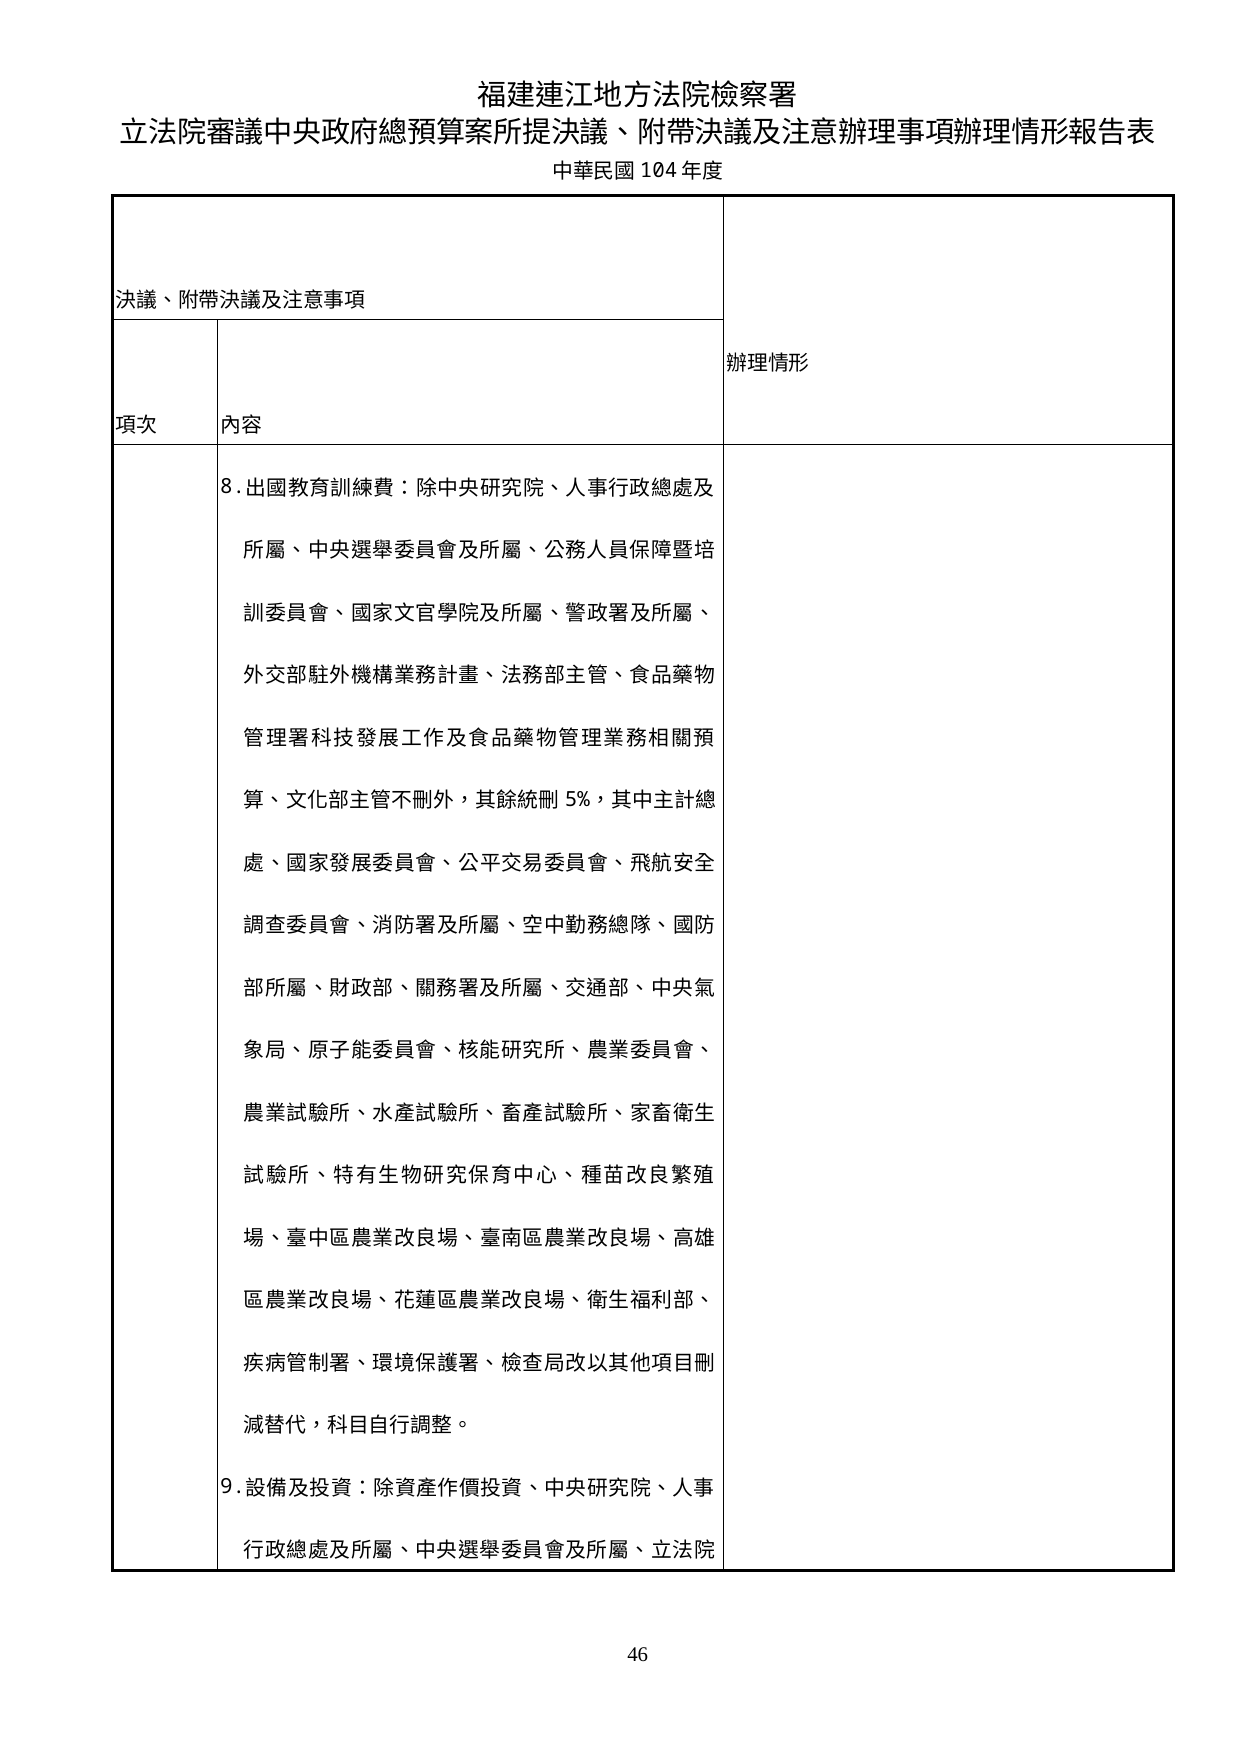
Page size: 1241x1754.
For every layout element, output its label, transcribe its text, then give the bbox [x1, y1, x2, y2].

table_cell 104年度中央政府總預算案針對各機關及所屬統刪項目如下： 1.油料：統刪30%；另隨同減列交通部辦理離島載客船舶油價補貼0.07億元、公路總局辦理公共運輸油價補貼1.05億元。 2.大陸地區旅費：統刪10%。 3.委辦費：除人事行政總處、公務人力發展中心、中央選舉委員會及所屬、公務人員保障暨培訓委員會、警政署及所屬、外交部主管、教育部主管、法務部主管、勞工保險局、職業安全衛生署危險性機械及設備檢查與管理、動植物防疫檢疫局及所屬屠宰衛生檢查、畜禽藥物殘留檢測及檢疫偵測犬業務、衛生福利部落實長照十年計畫、推動長照服務體系及長照服務網業務相關預算、健全緊急醫療照護網絡、健全醫療衛生體系、醫事人力培育與訓練、推動身心障礙醫療復建網絡、社會救助業務、保護服務業務、規劃建立社會工作專業、推動性別暴力防治相關預算、食品藥物管理署科技發展工作及食品藥物管理業務相關預算、社會及家庭署辦理推展身心障礙者福利服務相關預算、文化部主管不刪；智慧財產局、工業局工業技術升級輔導計畫、標準檢驗局及所屬辦理國家度量衡標準實驗室整體運作與發展及民生化學計量標準計畫統刪1%外，其餘統刪10%，其中大陸委員會、考試院、營建署及所屬、消防署及所屬、入出國及移民署、建築研究所、國防部所屬、財政部、國庫署、交通部、中央氣象局、觀光局及所屬、運輸研究所、農業委員會、茶業改良場、疾病管制署、中央健康保險署、社會及家庭署、新竹科學工業園區管理局及所屬、中部科學工業園區管理局及所屬、保險局改以其他項目刪減替代，科目自行調整。 4.一般事務費：除中央研究院、人事行政總處及所屬、國立故宮博物院、中央選舉委員會及所屬、立法院主管、公務人員保障暨培訓委員會、國家文官學院及所屬、監察院、警政署及所屬、外交部主管、體育署、法務部主管、智慧財產局、工業局工業技術升級輔導計畫、勞工保險局、衛生福利部落實長照十年計畫、推動長照服務體系及長照服務網業務相關預算、健全緊急醫療照護網絡、健全醫療衛生體系、醫事人力培育與訓練、推動身心障礙醫療復建網絡、社會救助業務、保護服務業務、規劃建立社會工作專業、推動性別暴力防治相關預算、食品藥物管理署科技發展工作及食品藥物管理業務相關預算、中央健康保險署、社會及家庭署辦理推展身心障礙者福利服務相關預算、國軍退除役官兵輔導委員會聘用照顧服務員及護理人員相關預算不刪外，其餘統刪5%，其中總統府、國家發展委員會、國家通訊傳播委員會、公務人員退休撫卹基金監理委員會、營建署及所屬、消防署及所屬、空中勤務總隊、國防部所屬、賦稅署、臺北國稅局、高雄國稅局、北區國稅局及所屬、中區國稅局及所屬、南區國稅局及所屬、關務署及所屬、財政資訊中心、教育部、國家圖書館、國立公共資訊圖書館、國立教育廣播電臺、國立海洋科技博物館、中小企業處、交通部、民用航空局、中央氣象局、觀光局及所屬、運輸研究所、原子能委員會、放射性物料管理局、核能研究所、水土保持局、農業試驗所、林業試驗所、種苗改良繁殖場、桃園區農業改良場、花蓮區農業改良場、衛生福利部、社會及家庭署、環境檢驗所、環境保護人員訓練所、海岸巡防署主管、新竹科學工業園區管理局及所屬、證券期貨局改以其他項目刪減替代，科目自行調整。 5.軍事裝備設施、房屋建築、車輛及辦公器具、設施及機械設備養護費：除人事行政總處及所屬、國立故宮博物院、中央選舉委員會及所屬、立法院主管、公務人員保障暨培訓委員會、國家文官學院及所屬、監察院、警政署及所屬、中央警察大學設施及機械設備養護費、外交部駐外機構業務計畫、體育署、法務部主管、衛生福利部落實長照十年計畫、推動長照服務體系及長照服務網業務相關預算、保護服務業務相關預算、食品藥物管理署科技發展工作及食品藥物管理業務相關預算、海洋巡防總局艦艇歲修及機械儀器養護費不刪外，其餘統刪5%，其中國家安全會議、國史館臺灣文獻館、中央研究院、行政院、主計總處、國家發展委員會、考試院、公務人員退休撫卹基金監理委員會、內政部、營建署及所屬、消防署及所屬、入出國及移民署、國防部所屬、財政部、國庫署、賦稅署、臺北國稅局、高雄國稅局、北區國稅局及所屬、中區國稅局及所屬、南區國稅局及所屬、關務署及所屬、財政資訊中心、國家圖書館、國立公共資訊圖書館、國立教育廣播電臺、國立海洋科技博物館、交通部、民用航空局、中央氣象局、觀光局及所屬、運輸研究所、公路總局及所屬、原子能委員會、放射性物料管理局、農業委員會、水土保持局、林業試驗所、特有生物研究保育中心、漁業署及所屬、衛生福利部、疾病管制署、中央健康保險署、環境保護署、環境檢驗所、環境保護人員訓練所、海岸巡防署主管、新竹科學工業園區管理局及所屬改以其他項目刪減替代，科目自行調整。 6.國內旅費：除中央研究院、人事行政總處及所屬、國立故宮博物院、中央選舉委員會及所屬、公務人員保障暨培訓委員會、國家文官學院及所屬、監察院主管、警政署及所屬、體育署、法務部主管、工業局工業技術升級輔導計畫、衛生福利部落實長照十年計畫、推動長照服務體系及長照服務網業務相關預算、健全緊急醫療照護網絡、健全醫療衛生體系、醫事人力培育與訓練、推動身心障礙醫療復建網絡、社會救助業務、保護服務業務、規劃建立社會工作專業相關預算、食品藥物管理署科技發展工作及食品藥物管理業務相關預算、社會及家庭署辦理推展身心障礙者福利服務相關預算不刪外，其餘統刪5%，其中國史館臺灣文獻館、主計總處、國家發展委員會、考試院、內政部、營建署及所屬、消防署及所屬、役政署、入出國及移民署、空中勤務總隊、國防部所屬、賦稅署、臺北國稅局、高雄國稅局、北區國稅局及所屬、中區國稅局及所屬、南區國稅局及所屬、關務署及所屬、財政資訊中心、國家圖書館、國立公共資訊圖書館、國立教育廣播電臺、國立海洋科技博物館、交通部、中央氣象局、觀光局及所屬、運輸研究所、公路總局及所屬、原子能委員會、放射性物料管理局、農業委員會、水土保持局、衛生福利部、疾病管制署、社會及家庭署、環境保護署、環境檢驗所、環境保護人員訓練所、新竹科學工業園區管理局及所屬、檢查局、臺灣省政府改以其他項目刪減替代，科目自行調整。 7.國外旅費：除中央研究院、人事行政總處及所屬、國立故宮博物院、中央選舉委員會及所屬、立法院主管委員國會交流事務費、公務人員保障暨培訓委員會、國家文官學院及所屬、監察院、警政署及所屬、中央警察大學、外交部主管、體育署、法務部主管、衛生福利部落實長照十年計畫、推動長照服務體系及長照服務網業務相關預算、推動身心障礙醫療復建網絡、保護服務業務相關預算、食品藥物管理署科技發展工作及食品藥物管理業務相關預算、社會及家庭署辦理推展身心障礙者福利服務相關預算、文化部主管不刪外，其餘統刪5%，其中行政院、主計總處、國家發展委員會、檔案管理局、飛航安全調查委員會、客家委員會及所屬、考試院、銓敘部、公務人員退休撫卹基金監理委員會、公務人員退休撫卹基金管理委員會、審計部、內政部、營建署及所屬、消防署及所屬、役政署、入出國及移民署、建築研究所、空中勤務總隊、國防部所屬、財政部、國庫署、賦稅署、臺北國稅局、高雄國稅局、北區國稅局及所屬、中區國稅局及所屬、南區國稅局及所屬、財政資訊中心、教育部、國民及學前教育署、青年發展署、國家圖書館、國立公共資訊圖書館、國立教育廣播電臺、國家教育研究院、國立海洋科技博物館、工業局、標準檢驗局及所屬、智慧財產局、水利署及所屬、中央地質調查所、交通部、民用航空局、中央氣象局、觀光局及所屬、運輸研究所、公路總局及所屬、勞工保險局、勞動力發展署及所屬、職業安全衛生署、勞動及職業安全衛生研究所、僑務委員會、原子能委員會、輻射偵測中心、放射性物料管理局、核能研究所、農業委員會、林務局、水土保持局、農業試驗所、林業試驗所、水產試驗所、畜產試驗所、家畜衛生試驗所、特有生物研究保育中心、種苗改良繁殖場、高雄區農業改良場、漁業署及所屬、動植物防疫檢疫局及所屬、農糧署及所屬、衛生福利部、疾病管制署、中央健康保險署、社會及家庭署、環境檢驗所、環境保護人員訓練所、新竹科學工業園區管理局及所屬、中部科學工業園區管理局及所屬、南部科學工業園區管理局及所屬、檢查局、臺灣省政府、臺灣省諮議會、福建省政府改以其他項目刪減替代，科目自行調整。 8.出國教育訓練費：除中央研究院、人事行政總處及所屬、中央選舉委員會及所屬、公務人員保障暨培訓委員會、國家文官學院及所屬、警政署及所屬、外交部駐外機構業務計畫、法務部主管、食品藥物管理署科技發展工作及食品藥物管理業務相關預算、文化部主管不刪外，其餘統刪5%，其中主計總處、國家發展委員會、公平交易委員會、飛航安全調查委員會、消防署及所屬、空中勤務總隊、國防部所屬、財政部、關務署及所屬、交通部、中央氣象局、原子能委員會、核能研究所、農業委員會、農業試驗所、水產試驗所、畜產試驗所、家畜衛生試驗所、特有生物研究保育中心、種苗改良繁殖場、臺中區農業改良場、臺南區農業改良場、高雄區農業改良場、花蓮區農業改良場、衛生福利部、疾病管制署、環境保護署、檢查局改以其他項目刪減替代，科目自行調整。 9.設備及投資：除資產作價投資、中央研究院、人事行政總處及所屬、中央選舉委員會及所屬、立法院主管、公務人員保障暨培訓委員會基本行政維持、國家文官學院及所屬、監察院、審計部、警政署及所屬、中央警察大學房屋建築及設備費、外交部駐外機構業務計畫、購置駐外機構館舍計畫與汰換駐外機構公務車預算、法務部主管、勞工保險局、動植物防疫檢疫局高雄分局檢疫行政大樓興建工程、衛生福利部健全緊急醫療照護網絡、健全醫療衛生體系、醫事人力培育與訓練、社會救助業務、保護服務業務相關預算、食品藥物管理署科技發展工作及食品藥物管理業務相關預算、中央健康保險署、社會及家庭署辦理推展身心障礙者福利服務相關預算、海岸巡防署臺北港海巡基地、海洋巡防總局艦艇大修經費及強化海巡編裝發展方案不刪；科技部增撥國家科學技術發展基金統刪1%；文化部主管統刪3%；國立故宮博物院故宮南部院區籌建計畫統刪4%；教育部主管統刪7%外，其餘統刪8%，其中司法院、最高法院、最高行政法院、臺北高等行政法院、臺中高等行政法院、高雄高等行政法院、公務員懲戒委員會、法官學院、智慧財產法院、臺灣高等法院、臺灣高等法院臺中分院、臺灣高等法院臺南分院、臺灣高等法院高雄分院、臺灣高等法院花蓮分院、臺灣臺北地方法院、臺灣士林地方法院、臺灣新北地方法院、臺灣桃園地方法院、臺灣新竹地方法院、臺灣苗栗地方法院、臺灣臺中地方法院、臺灣南投地方法院、臺灣雲林地方法院、臺灣嘉義地方法院、臺灣高雄地方法院、臺灣屏東地方法院、臺灣臺東地方法院、臺灣花蓮地方法院、臺灣宜蘭地方法院、臺灣基隆地方法院、臺灣澎湖地方法院、臺灣高雄少年及家事法院、福建高等法院金門分院、福建金門地方法院、福建連江地方法院、考試院、公務人員退休撫卹基金監理委員會、內政部、役政署、國防部、財政部、賦稅署、臺北國稅局、高雄國稅局、北區國稅局及所屬、中區國稅局及所屬、南區國稅局及所屬、國有財產署及所屬、教育部、國民及學前教育署、國家圖書館、國立公共資訊圖書館、國立教育廣播電臺、國立海洋科技博物館、中央氣象局、觀光局及所屬、運輸研究所、公路總局及所屬、蒙藏委員會、農業委員會、家畜衛生試驗所、環境保護署、環境保護人員訓練所、海洋巡防總局、海岸巡防總局及所屬、金融監督管理委員會、銀行局、證券期貨局改以其他項目刪減替代，科目自行調整。 10.對國內團體之捐助與政府機關間之補助：除法律義務支出、中央研究院、警政署及所屬、外交部、教育部主管、法務部主管、勞工保險局、漁業署捐助各級漁會辦理臺灣地區各漁業通訊電臺營運輔導、衛生福利部捐助財團法人國家衛生研究院發展計畫、落實長照十年計畫、推動長照服務體系及長照服務網業務相關預算、社會救助業務、保護服務業務、健全緊急醫療照護網絡、健全醫療衛生體系、醫事人力培育與訓練、食品藥物管理署科技發展工作及食品藥物管理業務相關預算、中央健康保險署、社會及家庭署辦理長期照顧十年計畫及建置長期照顧服務體系暨推展身心障礙者福利服務相關預算、文化部主管、科技部對國家災害防救科技中心、財團法人國家實驗研究院與國家同步輻射研究中心之捐助不刪；經濟部科技預算、智慧財產局、工業局工業技術升級輔導計畫統刪1%外，其餘統刪5%，其中客家委員會及所屬、內政部、營建署及所屬、國防部所屬、交通部、觀光局及所屬、公路總局及所屬、核能研究所、桃園區農業改良場、動植物防疫檢疫局及所屬、環境保護署、新竹科學工業園區管理局及所屬改以其他項目刪減替代，科目自行調整。 11.對地方政府之補助：除法律義務支出、一般性補助款、教育部主管、法務部主管、衛生福利部落實長照十年計畫、推動長照服務體系及長照服務網業務相關預算、社會救助業務、健全緊急醫療照護網絡、食品藥物管理署科技發展工作及食品藥物管理業務相關預算、中央健康保險署、社會及家庭署辦理長期照顧十年計畫及建置長期照顧服務體系暨推展身心障礙者福利服務相關預算、文化部主管不刪外，其餘統刪5%，其中役政署、觀光局及所屬、動植物防疫檢疫局及所屬、衛生福利部改以其他項目刪減替代，科目自行調整。 12.人事費：除退休退職給付、人事行政總處退休公教人員年終慰問金調整準備、國立故宮博物院、中央選舉委員會及所屬、立法院主管（不含委員問政油料補助費）、公務人員保障暨培訓委員會、國家文官學院及所屬、監察院主管、警政署及所屬、外交部主管、體育署、法務部主管不刪；立法院主管委員問政油料補助費統刪30%外，其餘統刪1%，其中中央研究院、主計總處、公務人力發展中心、地方行政研習中心、檔案管理局、飛航安全調查委員會、公共工程委員會、司法院、最高法院、最高行政法院、臺北高等行政法院、臺中高等行政法院、高雄高等行政法院、公務員懲戒委員會、法官學院、智慧財產法院、臺灣高等法院、臺灣高等法院臺中分院、臺灣高等法院臺南分院、臺灣高等法院高雄分院、臺灣高等法院花蓮分院、臺灣臺北地方法院、臺灣士林地方法院、臺灣新北地方法院、臺灣桃園地方法院、臺灣新竹地方法院、臺灣苗栗地方法院、臺灣臺中地方法院、臺灣南投地方法院、臺灣彰化地方法院、臺灣雲林地方法院、臺灣嘉義地方法院、臺灣臺南地方法院、臺灣高雄地方法院、臺灣屏東地方法院、臺灣臺東地方法院、臺灣花蓮地方法院、臺灣宜蘭地方法院、臺灣基隆地方法院、臺灣澎湖地方法院、臺灣高雄少年及家事法院、福建高等法院金門分院、福建金門地方法院、福建連江地方法院、考試院、考選部、消防署及所屬、役政署、入出國及移民署、建築研究所、空中勤務總隊、國防部所屬、國庫署、臺北國稅局、高雄國稅局、北區國稅局及所屬、中區國稅局及所屬、南區國稅局及所屬、國有財產署及所屬、國家圖書館、國立公共資訊圖書館、國立教育廣播電臺、國立海洋科技博物館、水利署及所屬、中央地質調查所、交通部、民用航空局、中央氣象局、觀光局及所屬、運輸研究所、公路總局及所屬、勞動及職業安全衛生研究所、林務局、水土保持局、畜產試驗所、家畜衛生試驗所、茶業改良場、種苗改良繁殖場、桃園區農業改良場、臺南區農業改良場、環境保護署、環境檢驗所、環境保護人員訓練所、海岸巡防署主管、證券期貨局改以其他項目刪減替代，科目自行調整。 13.國庫署「國債付息」減列2 億元。 近來國際原油價格持續重挫，國內汽、柴油價格亦不斷下跌；日前中油再度宣布自2015年1月12日起調降各式汽、柴油價格，其中95無鉛調降為每公升24.6元，較編製104年度中央政府總預算案時按每公升35.1元編列，已有大幅差距；爰予減列104年度中央政府各機關油料費30%；另年度預算執行中，若遇油價大幅波動，則在油料用量之共同標準範圍內，各機關應依以下原則辦理，主計總處並應追蹤控管執行情形： 1.油價下跌時，按實際油價覈實列支，結餘部分並不得移為他用。 2.油價大幅上漲，致所須經費不足時，得以各機關第一預備金支應；若嚴重不敷，得申請動支第二預備金。 針對104年度中央政府總預算中有關「自由經濟示範區」相關預算共計編列75億9,945萬5,000元，包括：國家發展委員會編列1,670萬元、經濟部智慧財產局編列20萬元、行政院農業委員會編列3億8,573萬元、衛生福利部編列1億4,600萬元、經濟特別收入基金1,000萬元、桃園國際機場股份有限公司6,400萬元、臺灣港務股份有限公司34億3,715萬1,000元、航港建設基金35億3,477萬4,000元、農業特別收入基金490萬元。 經查，「自由經濟示範區規劃方案」於102年8月啟動第1階段推動計畫，自貿港區為自由經濟示範區第1階段之核心，惟推動效益卻未如預期，無法彌補我國港埠整體進出口貨物流失量，且入駐港區事業數及進用員工人數未見成長，此外，再以我國自由貿易港區歷年來入駐港區事業家數及進用員工人數觀之，推行自由貿易示範區計畫後，入駐港區事業數及進用員工人數亦未見明顯成長；另示範區104年度關鍵績效指標考核面向不足，且跨機關間衡量標準不一，有欠妥適。 另，有鑑於「自由經濟示範區規劃方案」尚未三讀通過，各部會即逕自編列該預算執行計畫，實有未當。事實上，就政府不斷宣傳國際的案例：韓國仁川自經區言之，現已證明也將面臨推動困難之困境，事實上，由於外國人移住率過低、招商不易、無法吸引國外資金流入，以及對本國企業限制過多等因素，近年來韓國各界對仁川自經區的發展狀況，出現了諸多的批判。而面對中國上海自貿區實施一年來發現，其光環不但嚴重消退，實施成效更是完全不如預期，但台灣卻為了企圖與中國對接，不斷以此推銷台灣自經區的設立優勢，用錯誤的觀念及手段，實難以帶動台灣經濟升級，更無法為台灣悶經濟注入新的成長動力，且因示範區特別條例尚未審議通過。準此，除交通部自由港區等海空港建設、國家發展委員會、經濟部、衛生福利部及行政院農業委員會等既有不涉及落實自由經濟示範區特別條例相關預算得編列執行外，其餘不得編列。 鑑於多數財團法人收入來源主要依賴政府之補助與委辦收入，或以行使公權力特定政策任務為設置目的，且各該薪資待遇均已相當優渥。因此，相關福利經費之支用更應撙節，避免造成外界觀感不佳，或有浪費政府資源之嫌。爰自104年度起，各財團法人除應比照公務人員取消交通補助費外，亦不得再發放高層主管之房屋津貼。 根據審計部102年度中央政府總決算審核報告指出，政府捐助之財團法人總計152個，基金總額高達2,423億8,298萬餘元。然諸多財團法人財源自籌能力不足，高度仰賴政府財源挹注；依決算審核結果，152個財團法人102年度營收來自政府捐補助（不含捐助基金）或委辦之金額高達近470億元，超過年度整體收入之50%。其中有60家政府捐補助及委辦經費占其年度收入比例逾50%，當中有42家超過70%，逾90%者亦不在少數。 事實上，許多財團法人或已達成設置任務，或因時空環境變遷致設立目的已不復存在，或功能重疊，或已不具實質效益……，本院審查102年度中央政府總預算案時決議：「……要求各該主管機關於6個月內針對所捐助財團法人之設置目的、工作計畫、經費運用、財務狀況、營運績效等，以及任務已達成、設立目的已不復存在或已無營運實益等之財團法人，應向立法院提出評估報告及退場計畫。」，惟迄今僅見公設財團法人不斷設置，卻未見有退場或整併者；長此以往，不僅浪費行政資源，更將形成政府財政負擔。 爰此，104年度中央政府各機關（含營業及非營業基金）應就所主管財團法人設置任務已達成、或設立目的已不復存在、或已無營運實益、或績效不彰、或性質或業務相近者，提出具體之退場或整併計畫及時程，並向立法院各該委員會報告。 公教人員保險法中訂有「眷屬喪葬津貼（最高3個月薪俸額）」，而全國軍公教員工待遇支給要點中，亦列有眷屬死亡之「喪葬補助（最高5個月薪俸額）」之生活津貼，惟該「生活津貼」之規定，並未有法源依據。 公教人員保險既已有眷屬喪葬給付，實已不須再另行由政府預算編列所謂「喪葬補助」，且補助標準還過於保險給付。其他社會保險，如「勞工保險」，亦係將眷屬死亡之喪葬津貼列入保險給付項目，而未有其他政府補助。基於該「喪葬補助」生活津貼係無償性之補助，與保險給付係立基於「保費」之交付而生之補償不同，不應以「月俸」作為補助標準，況月俸愈高者，反而獲得政府愈多之補助，亦有違常理；現行軍公教人員喪葬補助以事實發生當月之薪俸額做為補助基準尚有斟酌空間，建請行政院於6個月內檢討研議其合理性。 根據行政院主計總處訂定之「用途別預算科目分類定義及計列標準表」第一點規定「各機關應詳實按照所管費用性質，就用途別預算科目定義範圍，確定各項費用應歸屬之科目」。惟查部分機關或對定義範圍未盡清楚，或有明知卻仍未照規定歸類之蓄意，例如，明知須列為委辦費，卻以委辦費每年均會被立法院統刪為由，將相關經費改列為「一般事務費」；或明知實際用途為補助，須於預算書中表列，並於機關網站上揭露，卻以「分攤」經費為由改列為「一般事務費」，逃避監督。爰要求行政院應通令各機關單位確實依照所訂標準編製預算，主計單位並應盡預算編審之責，確實審核；日後經查出有未依規定編製預算者，機關單位首長、相關人員應予懲處。 由於各界對於政府部門帶頭使用派遣人力多所撻伐，行政院於99年即鼓勵行政部門辦理勞務採購時，應優先評估以勞務承攬方式辦理；但從行政院各部會及所屬進用之承攬人力的工作內容觀之，多數工作要派機構仍須直接行使指揮監督權，而各部會卻為配合行政院降低派遣勞工人數之要求，特意忽略派遣與承攬之差別，導致派遣人力人數雖然降低，但勞務承攬卻不斷增加之怪象。 經查，依民法規定：承攬謂當事人約定，一方為他方完成一定之工作，他方俟工作完成，給付報酬之契約，在承攬業者依承攬契約而指派所屬勞工（擔任履行輔助人）至定作人處提供勞務之場合；勞動承攬外觀上似乎與勞動派遣相近，但二者間主要差異在於：承攬業者並未將指揮監督權讓與定作人，而勞動派遣部分，要派機構則可直接指揮監督使用派遣勞工。 勞動部為勞政最高主管機關，未明確定義派遣及承攬造成各界多有誤解，已屬失職；而行政院對勞務承攬不斷增加之怪象，非但視而不見，且昧於事實，放任各部會將應運用勞動派遣人力之事項，任意以勞動勞務承攬為之，尤屬不該。 爰要求行政院應： 1.責成勞動部明確定義勞動派遣與勞務承攬，並提出相關檢討報告及改善計畫與具體實施期程。 2.責成勞動部會同人事行政總處，訂定「行政院運用勞動派遣及勞務承攬之應行注意事項」。 3.於104年度起逐步要求各部會通盤檢討勞務採購時勞動派遣及勞務承攬人力運用之需求。 4.依勞動部之定義，於105年度起中央政府總預算書內明列勞動派遣及勞務承攬人力實際運用情況。 依據職業安全衛生法第6條第1項第14款明文規定，雇主應針對防止為採取充足通風、採光、照明、保溫或防濕等引起之危害，提供勞工必要的安全衛生設備及措施。同法第26條亦規定，事業單位以其事業之全部或一部分交付承攬時，應於事先告知該承攬人有關事業工作環境、危害因素既本法及有關安全衛生規定應採取之措施。 查承攬立法院院區清潔廠商第一社會福利基金會卻只提供員工短袖制服，即便寒流低溫特報，員工在戶外低氣溫環境工作只能自行添加薄長袖衣物於短袖衣服內，與其他在院區內行走身著保暖外套其他人員相較保暖性不足。顯然，立法院與基金會要求員工於低氣溫戶外工作，基金會未提供任何禦寒保護措施，立法院也未善盡告知督促之責任。 次查政府採購網統計資訊，第一社會福利基金會亦承攬多家公家機關清潔勞務採購案，包含監察院、科技部、高速公路局北區工程處、衛生福利部國民健康署等等中央政府機關單位。 為避免基層勞工因工作遭逢職業傷病，政府機關應依職業安全衛生法，善盡事業單位督促承攬商符合相關法令之責任，爰要求各政府機關應優先督促清潔勞務承攬商針對戶外工作之員工提供防風保暖之制服。 行政院消費者保護委員會自101年被前行政院長江宜樺降級為行政院消費者保護處後，功能不彰，未能確實保護消費者，在歷次食安風暴中，也未能發揮領頭羊角色保護消費者權益、提出團體訴訟，顯見當初行政院組改決策之不當。尤其現行產業類別多元、消費項目與爭議更是日新月異，消費者保護法裡的定型化契約範本早已不符時代所需，許多民眾根本不知道消費者保護法能申訴及調解消費爭議，遠不如媒體的爆料專線。爰要求行政院應強化消費者保護處職能，並與食安辦公室定期溝通協調，定期就特定產品稽查，以維護消費者權益。 行政院各部會每年皆編列龐大數額之捐、補助費，有的部會之捐、補助費幾乎占其整體預算九成。其中有為數不少的捐、補助費，係對團體及私人補助，惟如此龐大金額之預算，許多部會及所屬卻未於官方網站設有專區，致民眾及團體無法簡便查詢到所需之申請捐、補助費規定，而經常錯失申請時機，甚或因不知有相關捐、補助費，致使本身權益受損。為便利人民共享及公平利用政府資訊，保障民眾知的權利，爰要求行政院及所屬應要求各部會應將「申請捐、補助費用之相關辦法」列入網頁「政府資訊公開」專區內，以利民眾查閱。 行政院於93年為建立公報制度，統一刊載行政院及所屬各機關涉及人民權益之法令等重要事項，以達政府資訊主動公開及保障人民權益之目的，特發行「行政院公報」，並建置「行政院公報資訊網」。惟查該網站部分法規命令、行政規則等修正發布之資訊，並未檢附條文總說明及對照表，人民難以得知政府機關修正之理由與必要性。爰要求行政院公報未來刊載法規，應一併檢附條文總說明及對照表，以便利人民共享及公平利用政府資訊，保障人民知的權利，增進人民對公共事務之瞭解、信賴及監督，並促進民主參與。 為避免濫用政府預算播送形象廣告違反行政中立原則並影響選舉公平，總統副總統任期屆滿前一年內，政府政令宣導廣告應限於社會治安維護、交通秩序疏導、災害防救、傳染病防治、環境保護、節約能源或新法令及政策實施等之宣導廣告，不得播送其他政治性宣導廣告。鑑於原住民族及離島等地區因地理環境特殊，受限於交通不便，醫療資源及健康照護服務相較台灣本島，普遍有不充足與不完善之情形。為使該等地區民眾獲得平等之完善醫療與照顧，104年度中央政府總預算案中有關「原住民族及離島地區醫療、照護、保健相關服務所需及資源建置之相關預算」，請行政院責成主計總處及相關機關覈實配賦額度。 有鑑於臺大醫院兒童醫院已於103年8月1日正式開幕，肩負國家社會大眾之深刻期望，基於兒童是國家未來的重要棟樑，其健康代表著國家未來的競爭力，惟面對少子化問題日益嚴重的台灣，兒童健康問題卻仍未受到政府高度重視。基此，為落實臺大醫院兒童醫院提供國家級兒童醫療服務、研究及教學之任務，特建請教育部與衛生福利部自104年度起，應於業務計畫中，匡列預算納入兒童醫學相關研究主題（例如：一般兒科教學研究、兒童急診教學研究、兒童不當對待（虐待）教學研究、兒童健康褔祉指標教學研究、兒童社區醫學教學研究、青少年醫學教學研究……等等相關研究），並提撥一定比例預算、專款專用做為兒童醫院之臨床教學研究用途，以培養我國兒童醫療與保健人才、照顧轉診難症兒童，及增進我國兒童健康及福祉，並提高我國兒童醫療照顧水準，落實臺大醫院兒童醫院捍衛國家兒童健康之使命。 中華民國104年度中央政府總預算案，有關公務部分各單位預算之審查，歲入、歲出之各款、項、目涉及附屬單位預算營業及非營業部分（如營業盈餘或作業賸餘繳庫等項目），審查報告本應予「暫照列，俟附屬單位預算審議確定，再行調整。」惟倘委員會在審查時，已就該部分預算作成實質上之增刪調整或相關決議，審查總報告仍應尊重委員會審查結果，並予照列。 台灣糖業股份有限公司、台灣中油股份有限公司、台灣電力股份有限公司、台灣自來水股份有限公司四家公司100年度經營績效獎金適用96年修正之「經濟部所屬事業經營績效獎金實施要點」辦理。 附屬單位預算涉及本署應辦部分 通案決議部分 經查「政府資訊公開法」第七條規定，略以：下列政府資訊，除依第十八條規定限制公開或不予提供者外，應主動公開……五、施政計畫、業務統計及研究報告。……前項第五款所稱研究報告，指由政府機關編列預算委託專家、學者進行之報告或派赴國外從事考察、進修、研究或實習人員所提出之報告。 又查，本院審查96年度中央政府總預算案通過之通案決議：(八)自96年度起，中央各行政單位應依「政府資訊公開法」第七條規定，應將預算及決算書、由政府編列預算所完成之研究報告等在網上公布，供全民查閱、(十)鑑於政府資訊公開法已於民國94年12月28日公布施行，各政府機關均應主動公開其行政資訊，爰建議於各機關之入口網站增加「政府資訊公開」之單一窗口，使政府資訊更為公開透明，讓民眾更方便參與政府之政策。而行政院及所屬各機關每年度皆編列龐大預算，委託相關研究單位進行研究計畫，但其中卻有極多研究結果並未主動公開，且常以政府資訊公開法第十八條規定為由，限制公開甚至不予提供，但此種作法，恐將影響民眾查詢之便利性，且有政府部門刻意製造民眾參與政府政策之障礙之嫌。綜上，爰要求行政院及所屬各機關： 1.限制公開甚至不予提供之委託研究計畫，應將不適合公開之部分去除後，仍應於官網之政府資訊公開。 2.應針對研究報告進行盤點，且日後應依相關法規及立法院決議主動公開。 分組審查決議部分 法務部鑑於人道，對陳前總統水扁成立醫療鑑定小組，是否可以保外就醫，我們希望基於人道精神，對凡是現在監獄服刑之受刑人如患有重疾者，應一體適用，從寬認定保外就醫。 「法務部矯正機關作業基金收支保管及運用辦法」第5條規定：「本基金之用途如下：(1)擴充及改良各項作業設備之支出。(2)銷貨、勞務成本之支出。(3)收容人因作業發生傷病、死亡之慰問金。(4)依法提撥補助、獎勵之支出。(5)收容人技能訓練之支出。(6)補助收容人及其家屬醫療、教育及生活照顧之支出。(7)補助犯罪被害人及其家屬醫療、教育及生活照顧之支出。(8)管理及總務支出。(9)其他有關支出。」其中，有關改善收容人醫療、生活設施及技訓設備、補助收容人疾病醫療費用，以及收容人沐浴及炊場所需燃料等經費，應回歸法務部矯正署公務預算，不應再於該基金編列之。爰建請法務部應儘速研議修正「法務部矯正機關作業基金收支保管及運用辦法」。 二、分組審查決議部分： 行政院主管涉及本署應辦部分 妥善運用預算法第4條所列之非營業特種基金，有助於提升行政效率、提供特定政事穩固的財務規模與衡平不同社會價值。惟我國非營業特種基金數目繁多，非但未配合中央政府組織改造予以檢討，其收支更時有違反預算法或替代普通基金而形成所屬機關「小金庫」等情事。矧非營業特種基金之舉借，近年對我國財政紀律產生嚴重影響。爰要求行政院於1個月內，要求各部會檢討所屬非營業特種基金之必要性，並於提送105年中央政府總預算時，說明非營業特種基金整併成果及規劃。 鑑於台灣市場資訊規模遠遜於國外，而國外軟體經常以適合其國內發展之軟體直接套用於國外購買者，並未能實際符合我國實際需求，殷鑑於此，政府應積極獎勵國內軟體業的發展，制定相關方案；目前僅有經濟部為了扶植協助國內軟體產業免於國際大廠的扼殺，已於2014年8月成立軟體採購平台，目的是要讓國內軟體業能在面對國際廠商時有更多的條件可以有平等交流的空間與機會；鑑於國內軟體產業面臨的環境較為惡劣，以及資安軟體產品事涉防護國家安全性質，行政機關在購買資安通訊產品時，應優先採購國內產品，以扶植國內軟體產業之發展，利於提升企業競爭力，也能鼓勵優秀人才留在國內。 司法及法制委員會歲入涉及本署應辦部分 104年度各地方法院檢察署（以下簡稱各地檢署）於「罰款及賠償收入─沒入及沒收財物」科目下，編列緩起訴處分金計13億2,257萬7,000元及認罪協商判決金計3,395萬6,000元，合計13億5,653萬3,000元。經查，104年度所編列緩起訴處分金及認罪協商判決金收入，均低於先前年度實際收入金額，考量近年來該等指定支付金額呈逐年成長趨勢，104年度所編相關收入預算數顯有偏低之虞，應確實依刑事訴訟法規定辦理。 依據103年6月4日修正公布之刑事訴訟法相關規定，緩起訴處分金及認罪協商判決金之全部收支，應納入政府預算體系，該等收入應全數由各地檢署編列歲入預算繳庫。然各地檢署於104年度「罰款及賠償收入─沒入及沒收財務」編列之緩起訴處分金及認罪協商判決金相關收入預算數總計13億5,653萬3,000元，雖已高於102年度決算數及103年度法定預算數；惟以歷年來緩起訴處分金及認罪協商判決金指定支付國庫、公益團體、地方自治團體之總金額觀之（如下表），該等指定支付金額已由96年度之9億1,785萬元，逐年成長至101年度之17億6,528萬元、102年度之18億8,945萬元，除每年度成長率介於3%至37%之間外，自100年度起，每年更呈數億元之增加趨勢。顯見104年度相關收入預算有低估之嫌，爰要求各地方法院檢察署應予檢討改進。 96至102年度緩起訴處分金及認罪協商判決金指定支付金額一覽表 單位：新臺幣千元 據財政部國有財產署提供之資料，截至103年6月底止，法務部及所屬機關經管宿舍共計4,005戶，其中低度利用戶數727戶，比重近二成；且依法務部統計資料，截至102年底止，法務部及所屬機關經管宿舍共計3,966戶，包含首長宿舍32戶、多房間及單房間職務宿舍各2,213戶及1,418戶、眷屬宿舍303戶，其中空置待借用宿舍為首長宿舍7戶、多房間及單房間職務宿舍分別為490戶及330戶，共計827戶仍空置待借用，比重逾二成，足見未能妥適運用宿舍資源。且法務部主管之104年度預算案編列宿舍修繕費894萬3,000元，以及租賃房舍181戶之租金預算5,180萬5,000元，可知104年度宿舍修繕費及宿舍租金共需6,074萬8,000元，對照宿舍管理費歲入預算僅編列757萬9,000元，亦有欠合理。爰此，要求法務部及所屬應檢討現行收取宿舍管理費偏低不足以支應宿舍修繕費之情況，並強化宿舍資源之有效運用，以節省國庫支出。 法務部主管「其他收入─雜項收入─其他雜項收入」科目下，編列借用宿舍者扣回房屋津貼1,905萬4,000元及宿舍管理費757萬9,000元，合計2,663萬3,000元。惟查，法務部及所屬機關經管宿舍中，有近二成低度利用及不乏空置待借用情事，且收取宿舍管理費偏低，已不敷支應宿舍修繕費，加以尚有部分檢察機關另編列預算支應檢察官職務宿舍租金，實有欠當，應檢討收費標準及閒置待用宿舍之運用。 法務部主管 法務部各檢察署第2目「檢察業務」合計5億9,650萬6,000元，凍結十分之一，並就以下5項提案理由，向立法院司法及法制委員會報告並經同意後，始得動支。 1.長久以來，民眾對法官與檢察官處理案件之公平公正性觀感不佳，依據國立中正大學犯罪研究中心103年上半年度全國民眾犯罪被害暨政府維護治安施政滿意度調查，針對「民眾對檢察官審理案件公平公正性的觀感」之調查結果，103年上半年度對於檢察官「不相信」及「完全不相信」的比例雖較102年的76.7%略有降低，但仍高達71%，對於本委員會一再要求法務部檢討民眾對於檢察官濫權起訴、問案態度偏頗、特定偏見等情形之改善顯然未積極督導各檢察署落實執行。俟法務部提出具體改善措施之專案報告再決定動支。 2.我國檢察官與法官固然均具有應中立客觀以發現真實、保障人權之義務，然刑事訴訟制度歷經十餘年之修正，已更明顯的朝向當事人進行方向發展，且檢察官仍帶有一定程度之行政官色彩，受檢察一體之拘束，審檢角色差距將日漸擴大。 現行制度下，檢察署組織依附於《法院組織法》，而檢察官人事制度準用《法官法》。而法曹養成亦有「審檢不分訓」、注重期別等問題；另外，檢察系統獨特之檢察一體亦需搭配書面指揮制度，始可明確達到基層檢察官與具指揮監督權之長官權責相符。為進一步落實審檢分立原則，並確立檢察官職權行使之依據及其定位，法務部實有必要儘速研擬《檢察署組織法》及《檢察官法》。 爰請法務部提出《檢察署組織法》及《檢察官法》草案是否可行之評估報告，並就《法院組織法》第92條明定之「書面指揮制度」具體執行情況提出說明及統計數據，向立法院司法及法制委員會及提案委員報告經同意後，始得動支。 3.鑑於近年來檢察官濫行起訴、上訴、限制人身自由等問題漸受重視，監察院公布之監察成果，多次指出檢警多項重大瑕疵，包括破壞案發現場、刑求逼供、疲勞訊問、疏未蒐集及隱匿重要證據、未遵守標準作業程序，及刑事訴訟法第2條「於被告有利不利之情形均應注意」之規範等，不但影響司法信譽，更嚴重侵害人民權益。 又立法院司法及法制委員會曾多次通過提案，要求法務部研擬檢察官濫行起、上訴之具體行政管考或其他措施，迄今均無下文；法務部雖聲稱將了解各該起、上訴情形，卻又僅以「法律見解不一」一語帶過，無異於認為檢察官起、上訴被法院駁回，全部都是法院的問題，不需設計內部管控機制。監察院多次指出檢察官辦案未依照標準作業流程、隱匿證據等問題，顯見法務部對上述濫權或疏失情形，並不重視。 爰請法務部針對檢察官濫用起訴、上訴、不起訴及強制處分等裁量權之情形，歸納類型並建立判斷標準及具體之究責、管考措施，並向立法院司法及法制委員會及提案委員報告經同意後，始得動支。 4.101年法務部成立「逐步廢除死刑研究推動小組」，並於新聞稿中肯認廢除死刑是法務部終極目標，雖因社會尚未達成共識而未推行相關法案，但揭示小組成立目的係就廢除死刑議題凝聚民意共識、消弭民眾疑慮並進而研擬規劃配套措施及死刑替代方案。又法務部早在96年即已委託中研院做成「廢除死刑暨替代方案之研究」報告，卻未見有任何進一步的政策研擬及制訂，甚為可惜。 爰請法務部就前揭各項問題規劃政策推動方向及提出具體措施，並向立法院司法及法制委員會及提案委員報告，經同意後，始得動支。 5.最高法院檢察署104年度歲出預算第2目「檢察業務」項下編列5,965萬6,000元，預期發揮檢察功能，達到除奸發伏，確保人民權益及社會安寧。惟經查，台灣司法錯／誤判之情況頻仍，打擊民眾對司法信心，並損害人民基本法益。依《刑事訴訟法》第2條規定，實施刑事訴訟程序之公務員，就該管案件，應於被告有利及不利之情形，一律注意；再依同法第427條，檢察官得為受判決人之利益聲請再審。因此，如何確保每一位遭司法定罪之被告確屬有罪，不讓無辜被告冤枉入獄，亦是檢察官之職責所在。 近來科技日新月異，隨著DNA鑑定技術之進步，有越來越多無辜被告重獲平反，國外也陸續開始由官方建立刑事案件覆審機制，找出誤判案件，為被告爭取平反。以美國費城為例，美國費城檢察署即於今年4月成立專案小組，專司調查可能誤判的案件，並展開定罪後救濟。紐約郡檢察署、達拉斯郡檢察署等，也成立Conviction Integrity Unit（完善定罪小組）調查可能遭誤判的確定案件，以維持刑事體系之正當性，區分真正罪犯並讓無辜者獲得平反。 反觀我國，江國慶案、蘇建和案等三人、陳龍綺案等冤案得以平反，均係在民間團體之集結協助下經歷十餘年之奮鬥，始能盼得遲來的正義，而仍有不知其數之無辜被告申冤無門。為確保司法正義之實現，不讓無辜被告求助無門，我國檢察體系實有必要引進國外經驗，建立前述公正客觀的刑事案件覆審機制，調查探究冤獄誤判背後所造成之原因，並尋找能有效改善錯誤定罪的補救途徑以及預防對策。 爰請法務部成立「刑事案件覆審小組」並研擬具體覆審標準，向立法院司法及法制委員會報告及提案委員報告，經同意後，始得動支。 立法院決議獎金之發放「應以法律明定」，法務部及所屬機關編有獎勵工作人員之「其他業務獎金」部分，請人事行政總處及銓敘部儘速研擬提出獎金法制化之法案，送立法院審議。 法務部主管104年度編列查緝毒品、毒品犯罪防制、毒品危害防制等業務所需經費及差旅費計4,271萬3,000元，鑑於我國毒品犯罪人數高居各類罪名之首位，且毒品成癮性高，不易根治，隨著時間推移，毒品犯罪人數增加，而目前毒品犯罪有8成集中於24歲至49歲之青壯年，一旦毒品犯罪年齡下降，將影響國人健康、社會安定及下一代之成長。爰此，要求法務部調查局與各地檢署應積極進行毒品犯罪之查緝活動，截斷毒品來源，以有效遏阻防範國內毒品犯罪。 [218, 445, 723, 1569]
table_cell 第二項 第三項 第四項 第五項 第六項 第七項 第八項 第九項 第十項 第十一項 第十二項 第十三項 第十四項 第十五項 第十六項 第十七項 第十八項 第八項 第三項 第五項 第十七項 第二十四項 第一項 第二項 第三項 第四項 第一項 第二項 第三項 [114, 445, 217, 1569]
table_header 辦理情形 [724, 197, 1172, 444]
table_header 決議、附帶決議及注意事項 [114, 197, 723, 319]
table_cell 內容 [218, 320, 723, 444]
table_cell [724, 445, 1172, 1569]
table_cell 項次 [114, 320, 217, 444]
